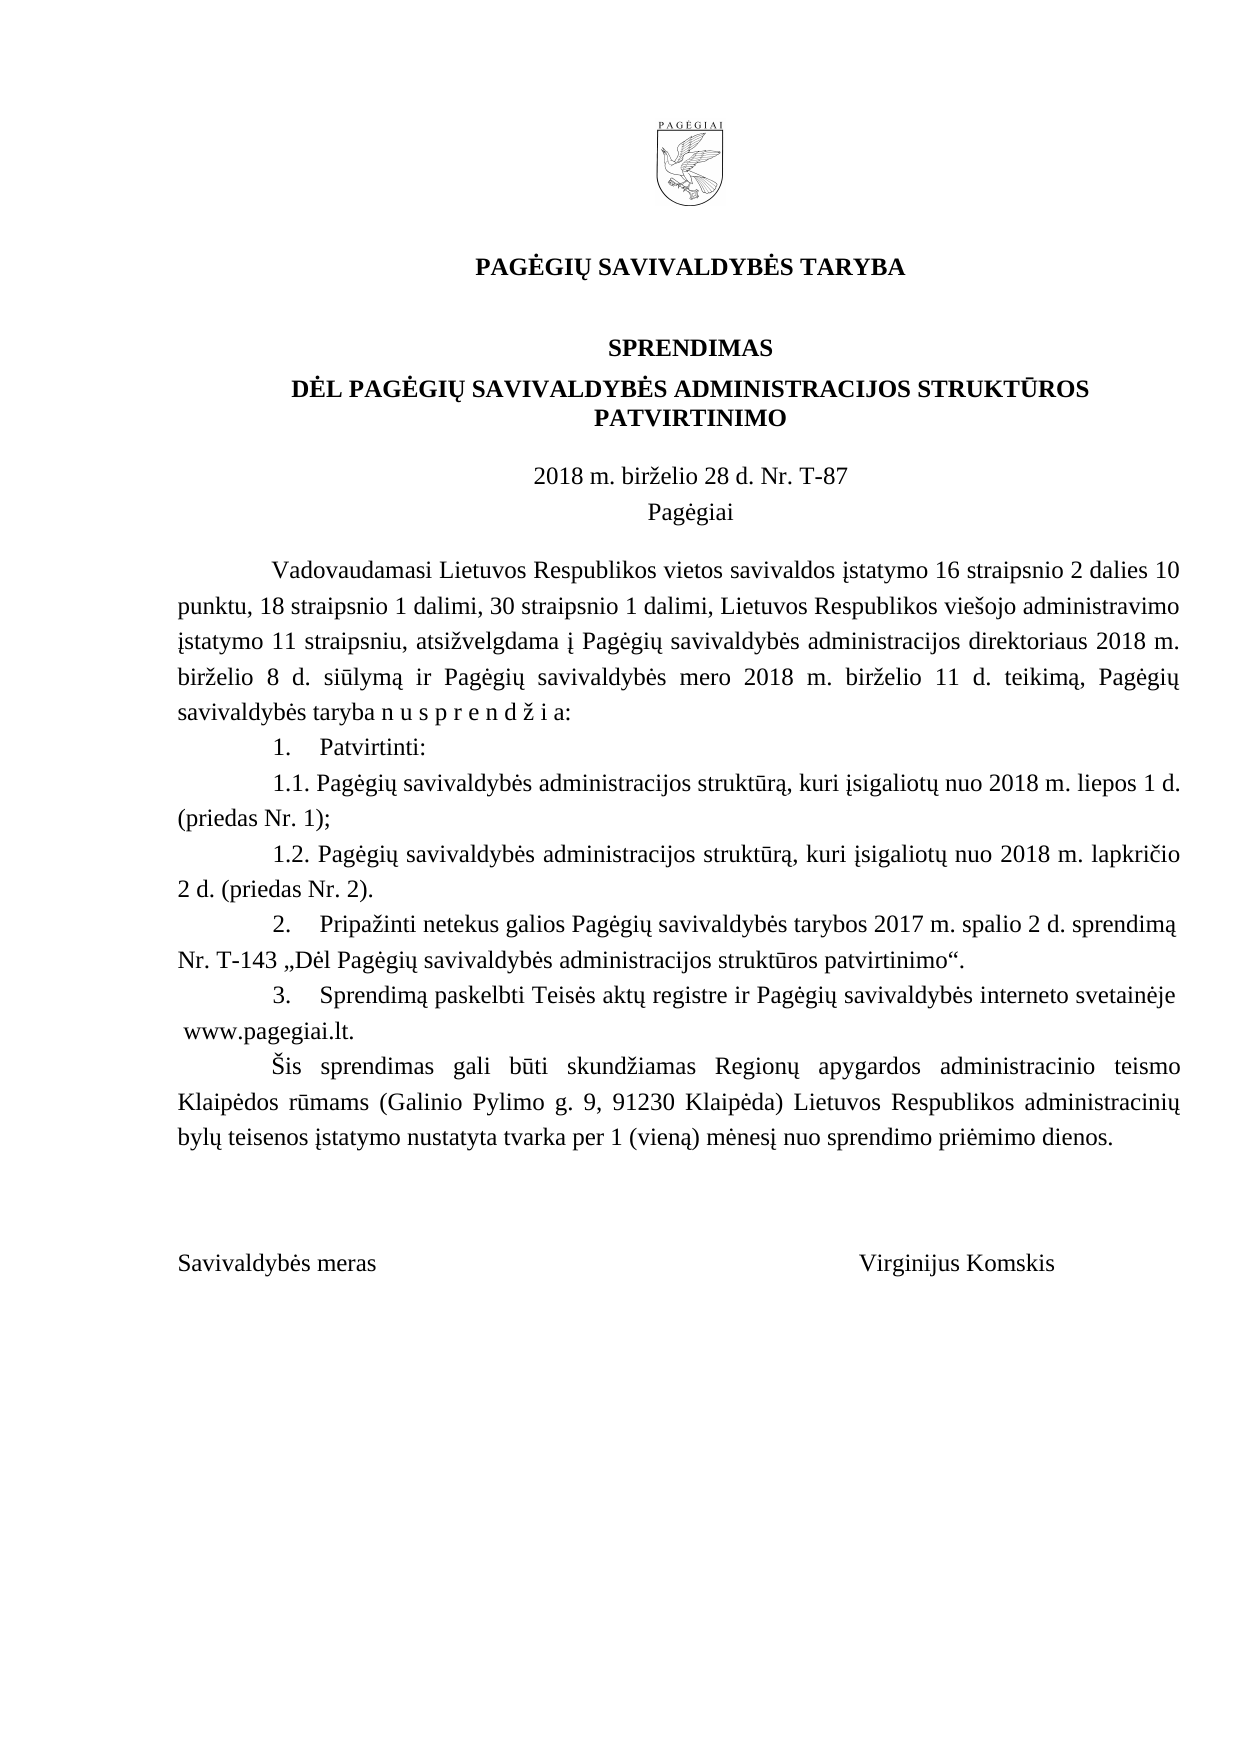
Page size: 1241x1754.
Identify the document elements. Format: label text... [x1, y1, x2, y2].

text 1. Patvirtinti: [272, 727, 1181, 763]
text 3. Sprendimą paskelbti Teisės aktų registre ir Pagėgių savivaldybės interneto svetainėje www.pagegiai.lt. [183, 975, 1177, 1046]
text Vadovaudamasi Lietuvos Respublikos vietos savivaldos įstatymo 16 straipsnio 2 dalies 10 punktu, 18 straipsnio 1 dalimi, 30 straipsnio 1 dalimi, Lietuvos Respublikos viešojo administravimo įstatymo 11 straipsniu, atsižvelgdama į Pagėgių savivaldybės administracijos direktoriaus 2018 m. birželio 8 d. siūlymą ir Pagėgių savivaldybės mero 2018 m. birželio 11 d. teikimą, Pagėgių savivaldybės taryba n u s p r e n d ž i a: [177, 550, 1181, 727]
text 1.1. Pagėgių savivaldybės administracijos struktūrą, kuri įsigaliotų nuo 2018 m. liepos 1 d. (priedas Nr. 1); [177, 763, 1181, 834]
text 2. Pripažinti netekus galios Pagėgių savivaldybės tarybos 2017 m. spalio 2 d. sprendimą Nr. T-143 „Dėl Pagėgių savivaldybės administracijos struktūros patvirtinimo“. [177, 904, 1177, 975]
table_cell 2018 m. birželio 28 d. Nr. T-87 Pagėgiai [189, 437, 1192, 542]
text Savivaldybės meras Virginijus Komskis [177, 1246, 1181, 1277]
text Šis sprendimas gali būti skundžiamas Regionų apygardos administracinio teismo Klaipėdos rūmams (Galinio Pylimo g. 9, 91230 Klaipėda) Lietuvos Respublikos administracinių bylų teisenos įstatymo nustatyta tvarka per 1 (vieną) mėnesį nuo sprendimo priėmimo dienos. [177, 1046, 1181, 1152]
table_cell PAGĖGIŲ SAVIVALDYBĖS TARYBA sprendimas Dėl Pagėgių savivaldybės ADMINISTRACIJOS STRUKTŪROS PATVIRTINIMO [189, 228, 1192, 437]
text 1.2. Pagėgių savivaldybės administracijos struktūrą, kuri įsigaliotų nuo 2018 m. lapkričio 2 d. (priedas Nr. 2). [177, 834, 1181, 904]
table_cell [189, 542, 1192, 550]
table_header [189, 118, 1192, 228]
